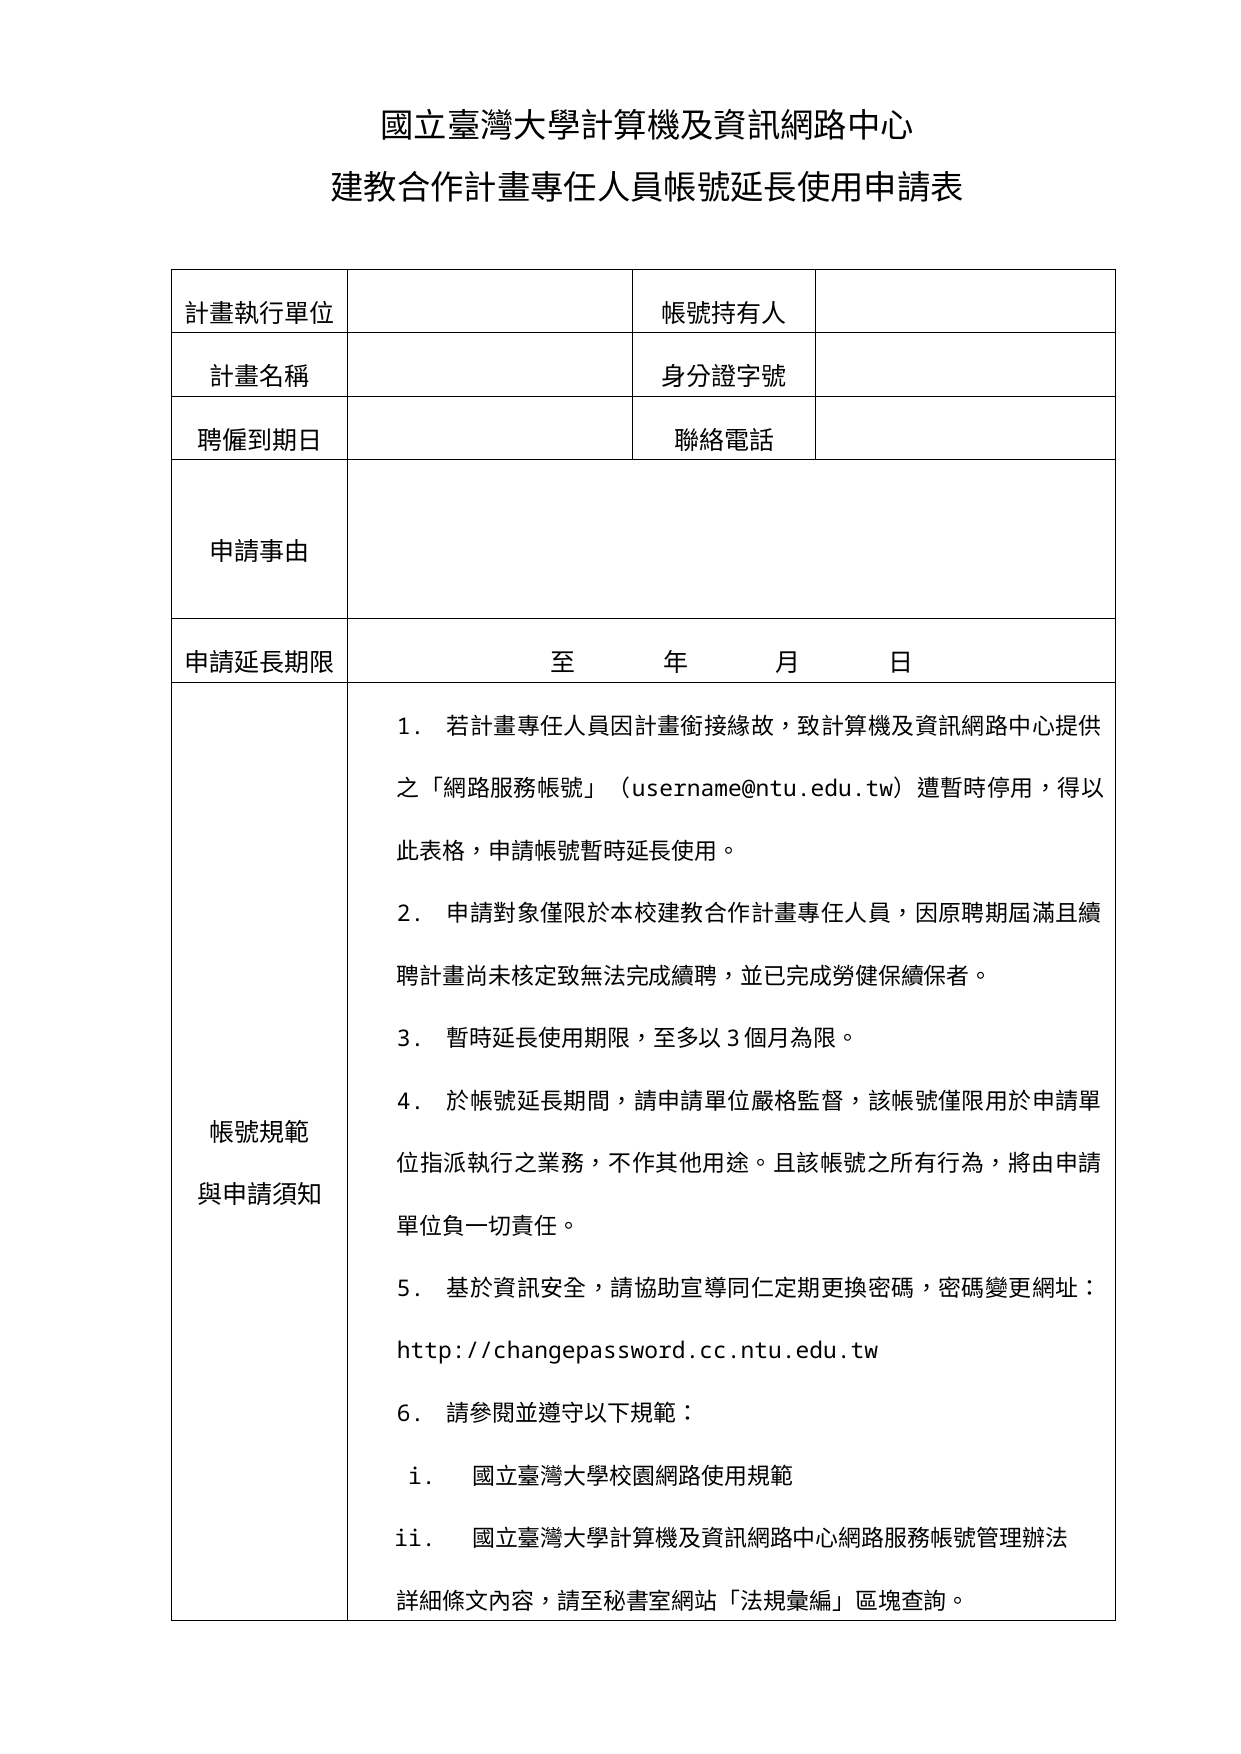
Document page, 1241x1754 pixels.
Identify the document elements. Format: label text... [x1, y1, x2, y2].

table_cell 計畫名稱 [172, 333, 347, 396]
table_header 帳號持有人 [633, 270, 815, 332]
table_cell 聯絡電話 [633, 397, 815, 459]
table_cell 若計畫專任人員因計畫銜接緣故，致計算機及資訊網路中心提供之「網路服務帳號」（username@ntu.edu.tw）遭暫時停用，得以此表格，申請帳號暫時延長使用。 申請對象僅限於本校建教合作計畫專任人員，因原聘期屆滿且續聘計畫尚未核定致無法完成續聘，並已完成勞健保續保者。 暫時延長使用期限，至多以3個月為限。 於帳號延長期間，請申請單位嚴格監督，該帳號僅限用於申請單位指派執行之業務，不作其他用途。且該帳號之所有行為，將由申請單位負一切責任。 基於資訊安全，請協助宣導同仁定期更換密碼，密碼變更網址：http://changepassword.cc.ntu.edu.tw 請參閱並遵守以下規範： 國立臺灣大學校園網路使用規範 國立臺灣大學計算機及資訊網路中心網路服務帳號管理辦法 詳細條文內容，請至秘書室網站「法規彙編」區塊查詢。 [348, 683, 1115, 1620]
table_cell [816, 397, 1115, 459]
table_header [816, 270, 1115, 332]
table_cell 聘僱到期日 [172, 397, 347, 459]
table_cell 申請延長期限 [172, 619, 347, 682]
table_cell 申請事由 [172, 460, 347, 618]
table_cell 帳號規範 與申請須知 [172, 683, 347, 1620]
table_cell 身分證字號 [633, 333, 815, 396]
table_header 計畫執行單位 [172, 270, 347, 332]
table_cell [348, 460, 1115, 618]
table_cell [348, 333, 632, 396]
text 國立臺灣大學計算機及資訊網路中心 [171, 81, 1122, 143]
table_cell 至 年 月 日 [348, 619, 1115, 682]
table_cell [816, 333, 1115, 396]
text 建教合作計畫專任人員帳號延長使用申請表 [171, 143, 1122, 206]
table_header [348, 270, 632, 332]
table_cell [348, 397, 632, 459]
